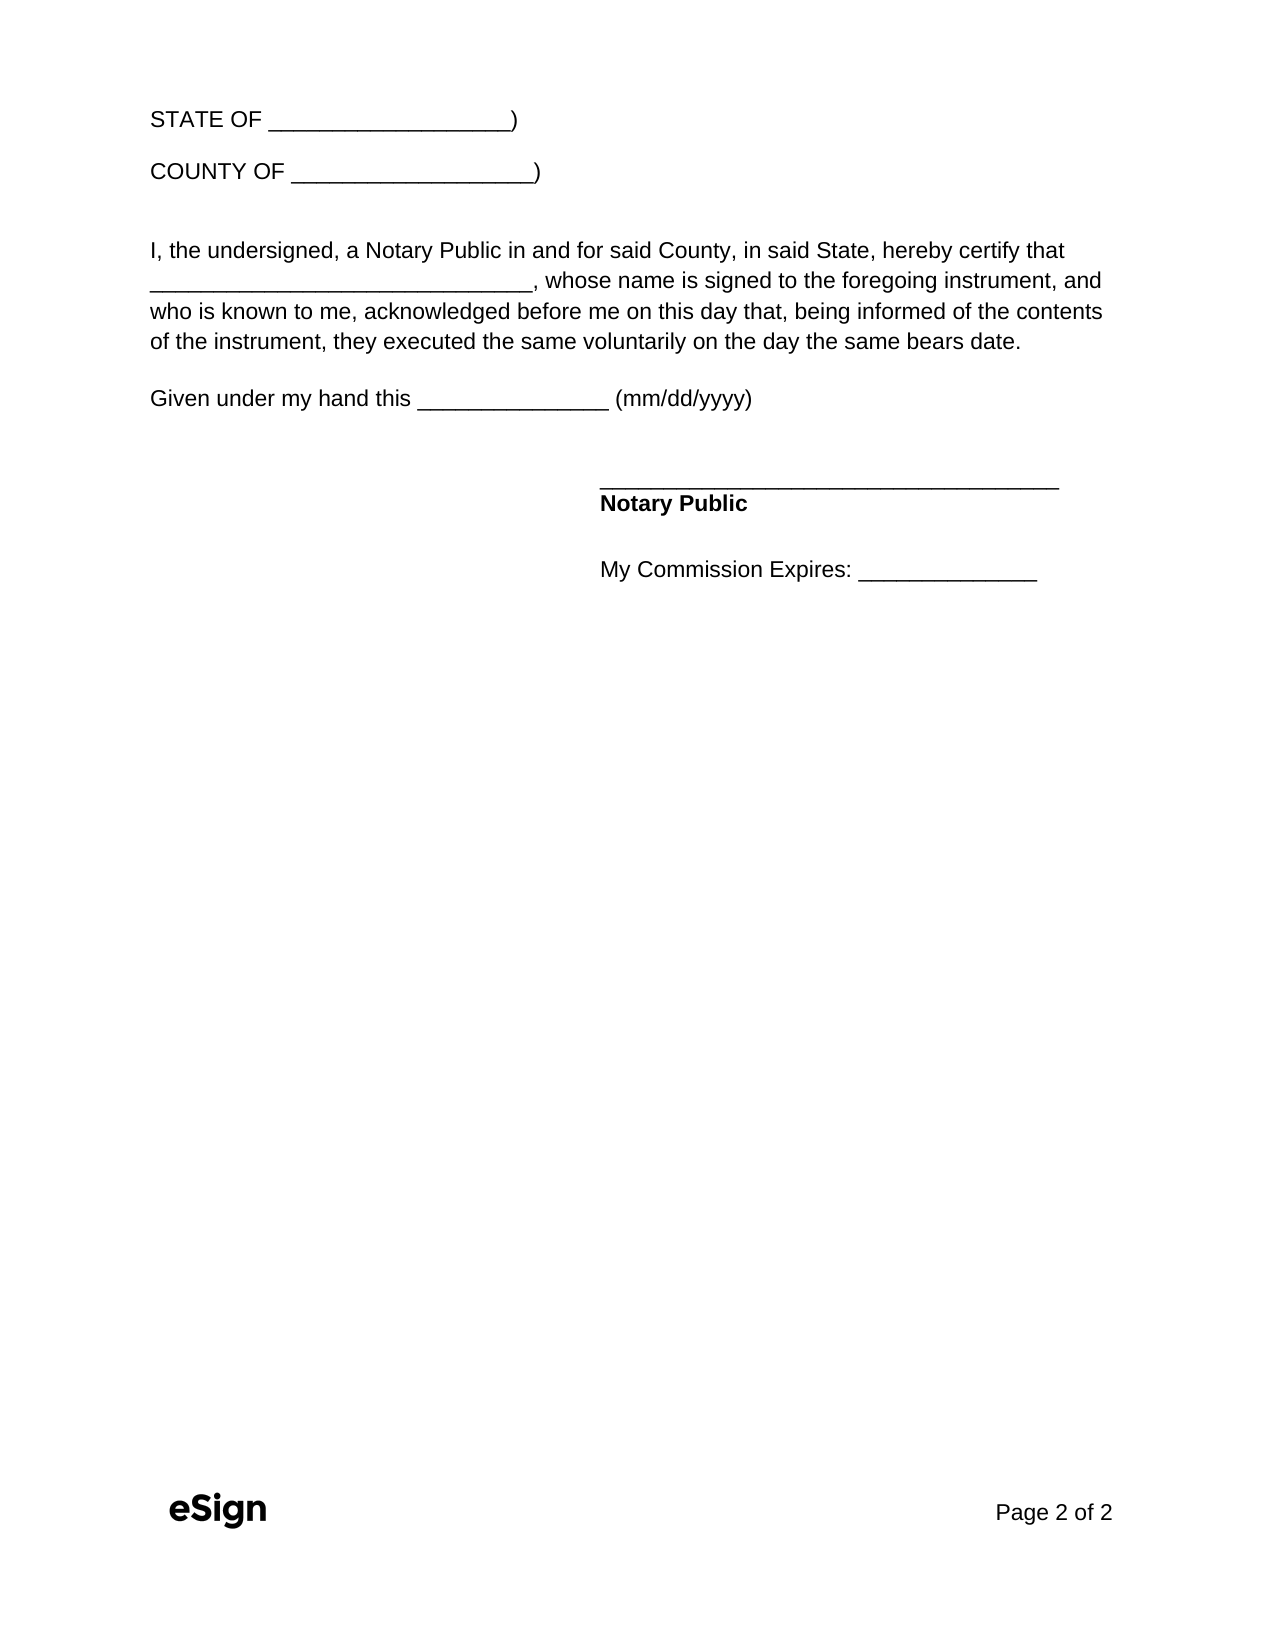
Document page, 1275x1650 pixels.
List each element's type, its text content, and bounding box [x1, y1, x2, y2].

text Given under my hand this _______________ (mm/dd/yyyy) [150, 384, 1125, 411]
text STATE OF ___________________) [150, 106, 1125, 132]
text I, the undersigned, a Notary Public in and for said County, in said State, hereby certify that ______________________________, whose name is signed to the foregoing instrument, and who is known to me, acknowledged before me on this day that, being informed of the contents of the instrument, they executed the same voluntarily on the day the same bears date. [150, 237, 1125, 354]
text COUNTY OF ___________________) [150, 158, 1125, 184]
text Notary Public [525, 490, 1125, 516]
text My Commission Expires: ______________ [525, 556, 1125, 582]
text ____________________________________ [525, 463, 1125, 490]
